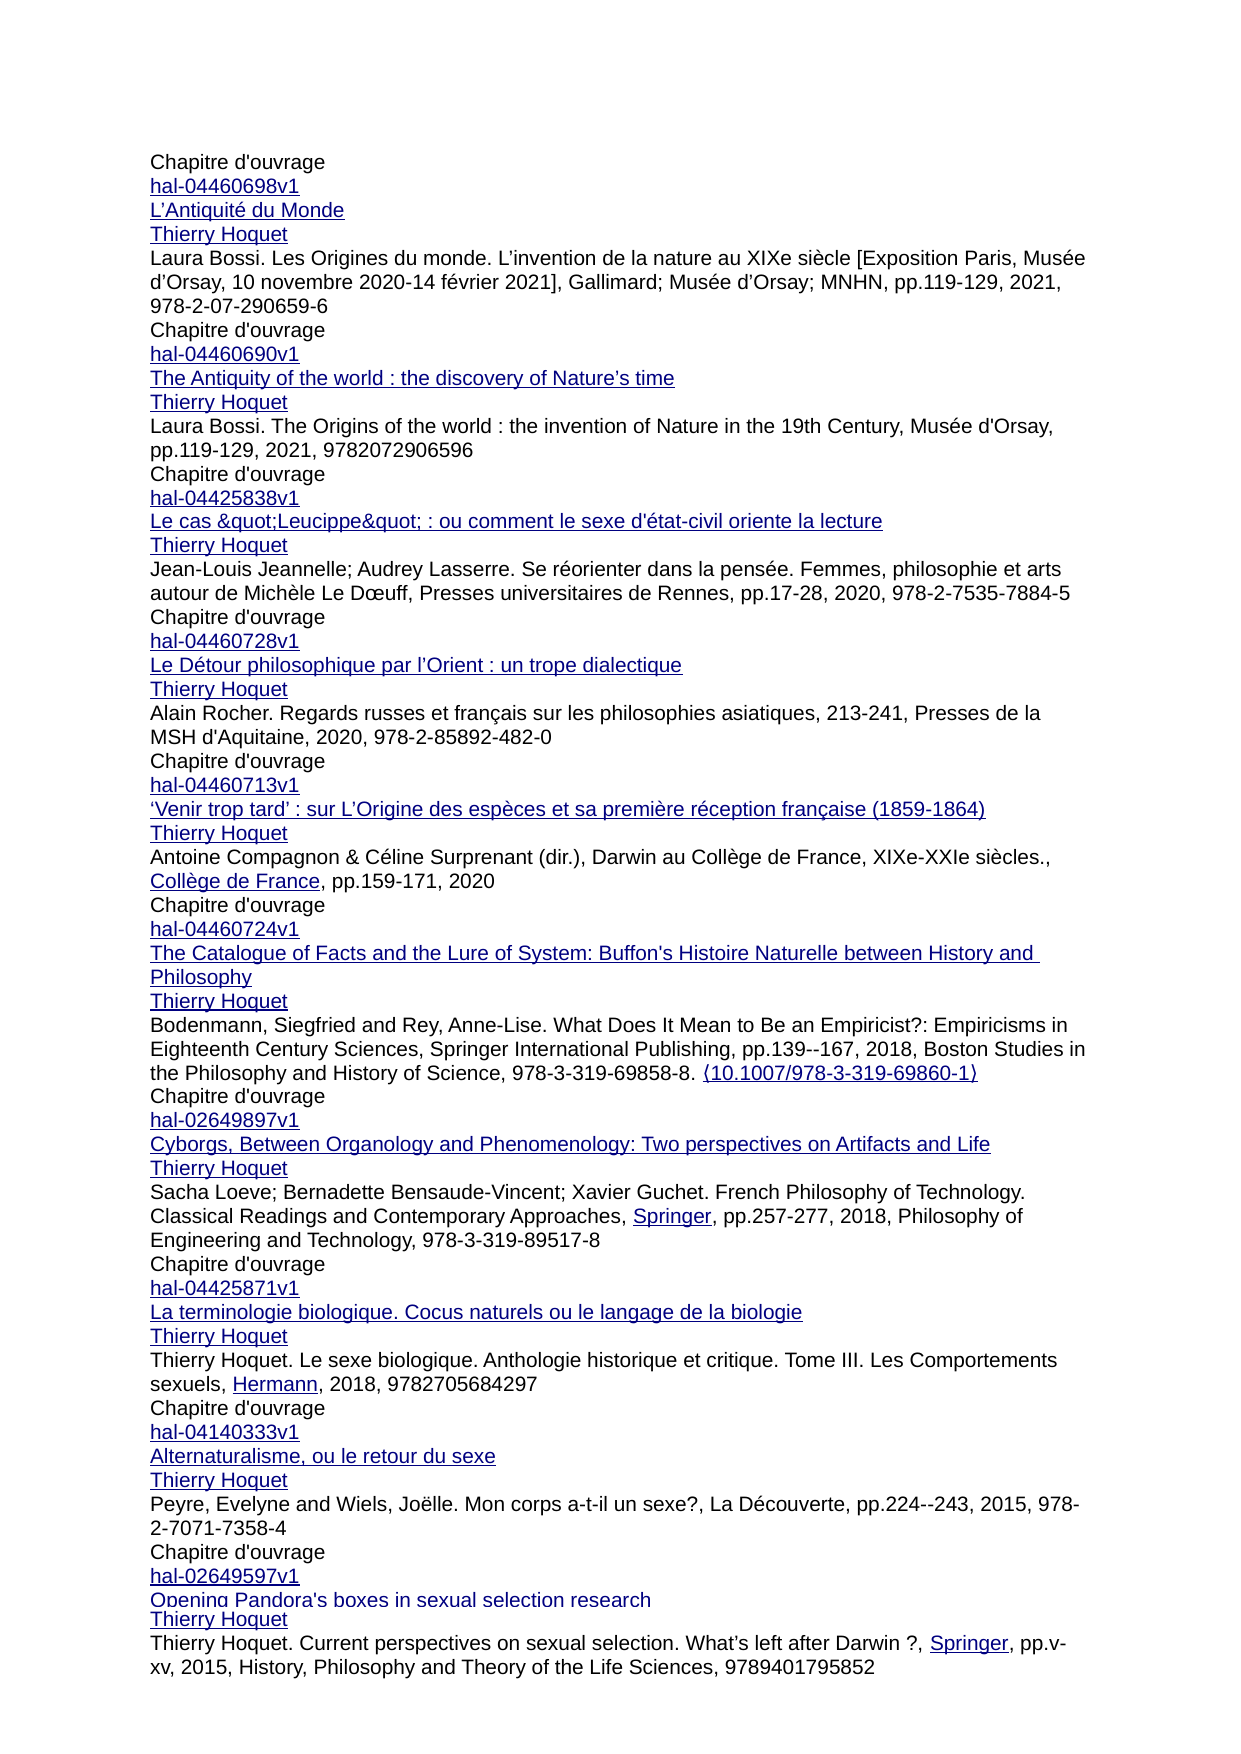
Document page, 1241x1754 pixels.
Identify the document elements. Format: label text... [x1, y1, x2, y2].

table_cell Chapitre d'ouvrage hal-04460698v1 [150, 150, 1090, 198]
table_cell The Antiquity of the world : the discovery of Nature’s time Thierry Hoquet Laura Bossi. The Origins of the world : the invention of Nature in the 19th Century, Musée d'Orsay, pp.119-129, 2021, 9782072906596 Chapitre d'ouvrage hal-04425838v1 [150, 366, 1090, 509]
table_cell Alternaturalisme, ou le retour du sexe Thierry Hoquet Peyre, Evelyne and Wiels, Joëlle. Mon corps a-t-il un sexe?, La Découverte, pp.224--243, 2015, 978-2-7071-7358-4 Chapitre d'ouvrage hal-02649597v1 [150, 1444, 1090, 1587]
table_cell Le cas &quot;Leucippe&quot; : ou comment le sexe d'état-civil oriente la lecture Thierry Hoquet Jean-Louis Jeannelle; Audrey Lasserre. Se réorienter dans la pensée. Femmes, philosophie et arts autour de Michèle Le Dœuff, Presses universitaires de Rennes, pp.17-28, 2020, 978-2-7535-7884-5 Chapitre d'ouvrage hal-04460728v1 [150, 509, 1090, 653]
table_cell Opening Pandora's boxes in sexual selection research Thierry Hoquet Thierry Hoquet. Current perspectives on sexual selection. What’s left after Darwin ?, Springer, pp.v-xv, 2015, History, Philosophy and Theory of the Life Sciences, 9789401795852 [150, 1588, 1090, 1679]
table_cell Le Détour philosophique par l’Orient : un trope dialectique Thierry Hoquet Alain Rocher. Regards russes et français sur les philosophies asiatiques, 213-241, Presses de la MSH d'Aquitaine, 2020, 978-2-85892-482-0 Chapitre d'ouvrage hal-04460713v1 [150, 653, 1090, 797]
table_cell The Catalogue of Facts and the Lure of System: Buffon's Histoire Naturelle between History and Philosophy Thierry Hoquet Bodenmann, Siegfried and Rey, Anne-Lise. What Does It Mean to Be an Empiricist?: Empiricisms in Eighteenth Century Sciences, Springer International Publishing, pp.139--167, 2018, Boston Studies in the Philosophy and History of Science, 978-3-319-69858-8. ⟨10.1007/978-3-319-69860-1⟩ Chapitre d'ouvrage hal-02649897v1 [150, 941, 1090, 1132]
table_cell Cyborgs, Between Organology and Phenomenology: Two perspectives on Artifacts and Life Thierry Hoquet Sacha Loeve; Bernadette Bensaude-Vincent; Xavier Guchet. French Philosophy of Technology. Classical Readings and Contemporary Approaches, Springer, pp.257-277, 2018, Philosophy of Engineering and Technology, 978-3-319-89517-8 Chapitre d'ouvrage hal-04425871v1 [150, 1132, 1090, 1300]
table_cell ‘Venir trop tard’ : sur L’Origine des espèces et sa première réception française (1859-1864) Thierry Hoquet Antoine Compagnon & Céline Surprenant (dir.), Darwin au Collège de France, XIXe-XXIe siècles., Collège de France, pp.159-171, 2020 Chapitre d'ouvrage hal-04460724v1 [150, 797, 1090, 941]
table_cell La terminologie biologique. Cocus naturels ou le langage de la biologie Thierry Hoquet Thierry Hoquet. Le sexe biologique. Anthologie historique et critique. Tome III. Les Comportements sexuels, Hermann, 2018, 9782705684297 Chapitre d'ouvrage hal-04140333v1 [150, 1300, 1090, 1444]
table_cell L’Antiquité du Monde Thierry Hoquet Laura Bossi. Les Origines du monde. L’invention de la nature au XIXe siècle [Exposition Paris, Musée d’Orsay, 10 novembre 2020-14 février 2021], Gallimard; Musée d’Orsay; MNHN, pp.119-129, 2021, 978-2-07-290659-6 Chapitre d'ouvrage hal-04460690v1 [150, 198, 1090, 366]
